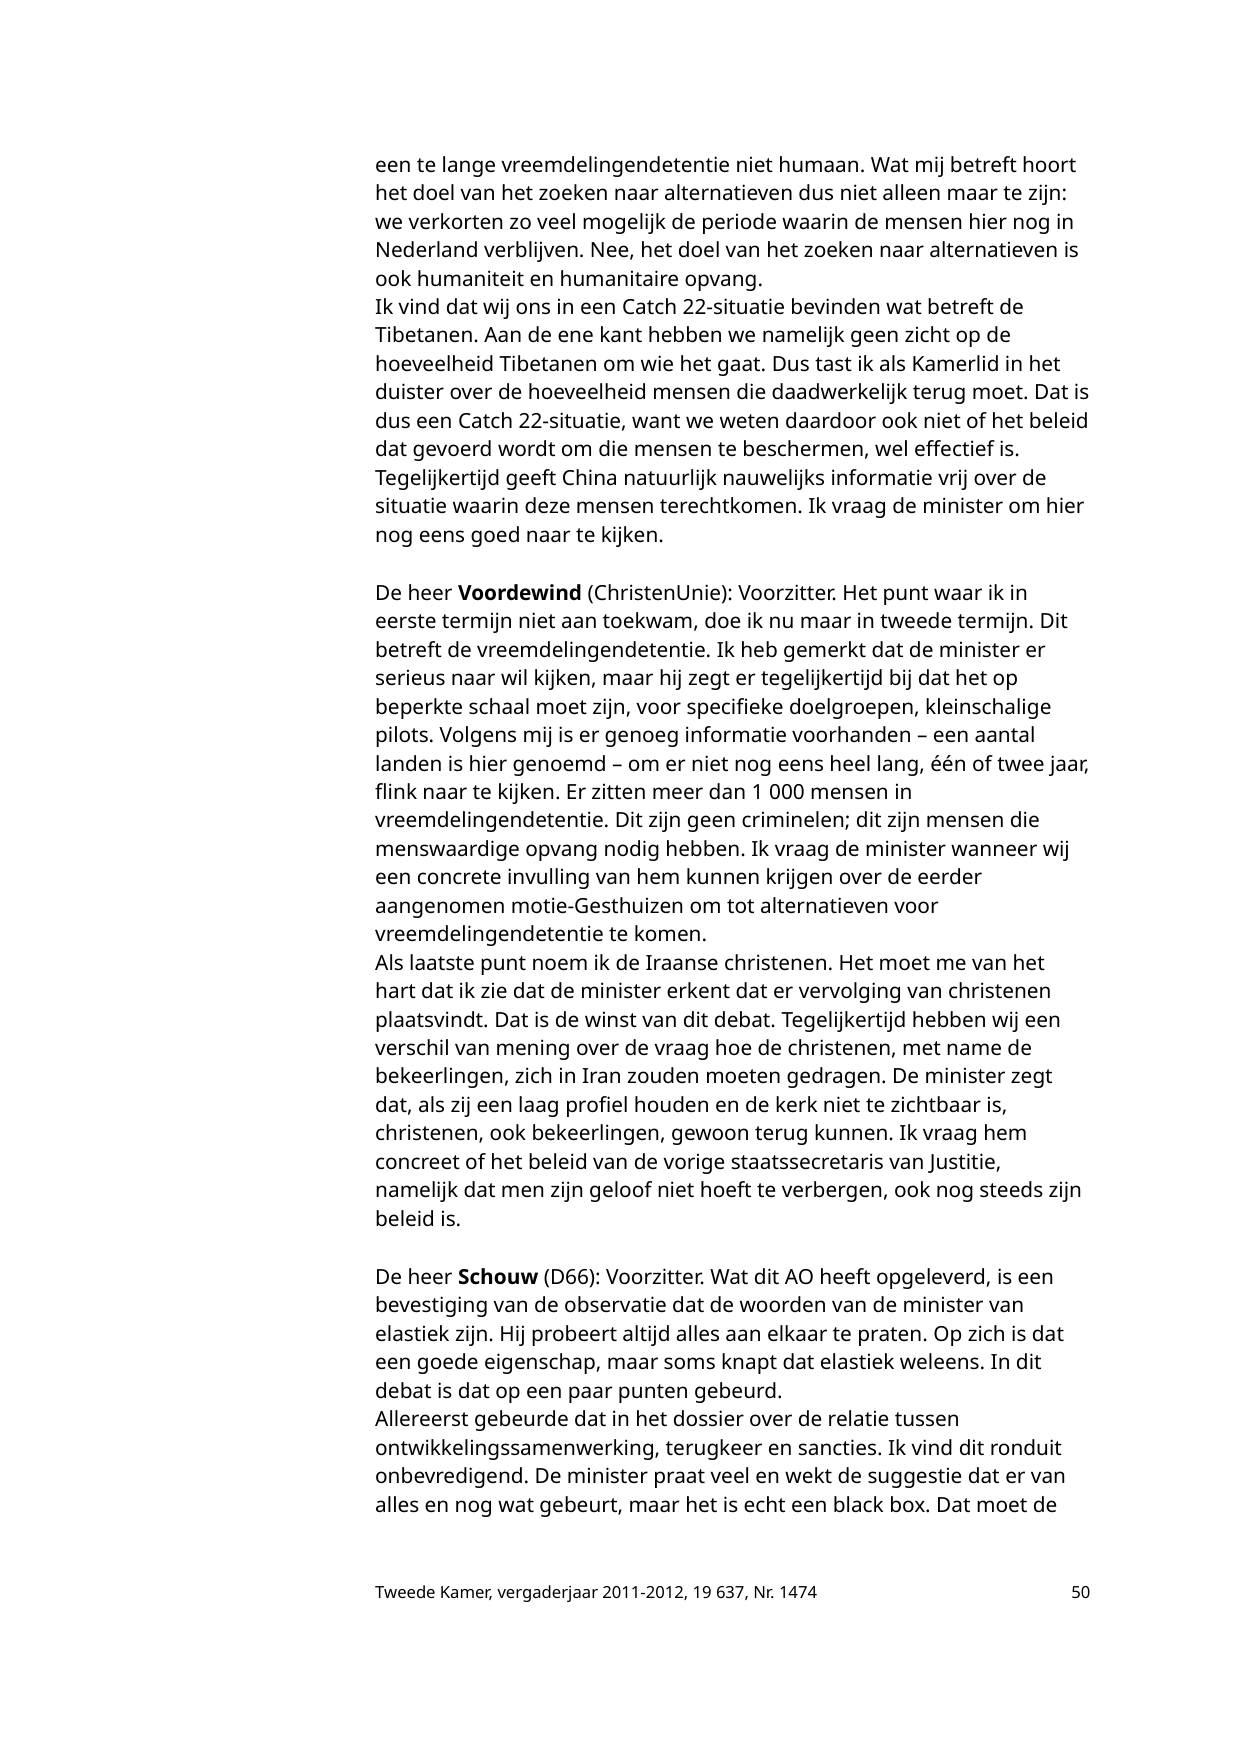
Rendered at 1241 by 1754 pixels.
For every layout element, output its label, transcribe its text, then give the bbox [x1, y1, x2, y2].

text een te lange vreemdelingendetentie niet humaan. Wat mij betreft hoort het doel van het zoeken naar alternatieven dus niet alleen maar te zijn: we verkorten zo veel mogelijk de periode waarin de mensen hier nog in Nederland verblijven. Nee, het doel van het zoeken naar alternatieven is ook humaniteit en humanitaire opvang. [375, 150, 1090, 292]
text De heer Schouw (D66): Voorzitter. Wat dit AO heeft opgeleverd, is een bevestiging van de observatie dat de woorden van de minister van elastiek zijn. Hij probeert altijd alles aan elkaar te praten. Op zich is dat een goede eigenschap, maar soms knapt dat elastiek weleens. In dit debat is dat op een paar punten gebeurd. [375, 1262, 1090, 1404]
text De heer Voordewind (ChristenUnie): Voorzitter. Het punt waar ik in eerste termijn niet aan toekwam, doe ik nu maar in tweede termijn. Dit betreft de vreemdelingendetentie. Ik heb gemerkt dat de minister er serieus naar wil kijken, maar hij zegt er tegelijkertijd bij dat het op beperkte schaal moet zijn, voor specifieke doelgroepen, kleinschalige pilots. Volgens mij is er genoeg informatie voorhanden – een aantal landen is hier genoemd – om er niet nog eens heel lang, één of twee jaar, flink naar te kijken. Er zitten meer dan 1 000 mensen in vreemdelingendetentie. Dit zijn geen criminelen; dit zijn mensen die menswaardige opvang nodig hebben. Ik vraag de minister wanneer wij een concrete invulling van hem kunnen krijgen over de eerder aangenomen motie-Gesthuizen om tot alternatieven voor vreemdelingendetentie te komen. [375, 578, 1090, 948]
text Ik vind dat wij ons in een Catch 22-situatie bevinden wat betreft de Tibetanen. Aan de ene kant hebben we namelijk geen zicht op de hoeveelheid Tibetanen om wie het gaat. Dus tast ik als Kamerlid in het duister over de hoeveelheid mensen die daadwerkelijk terug moet. Dat is dus een Catch 22-situatie, want we weten daardoor ook niet of het beleid dat gevoerd wordt om die mensen te beschermen, wel effectief is. Tegelijkertijd geeft China natuurlijk nauwelijks informatie vrij over de situatie waarin deze mensen terechtkomen. Ik vraag de minister om hier nog eens goed naar te kijken. [375, 292, 1090, 548]
text Allereerst gebeurde dat in het dossier over de relatie tussen ontwikkelingssamenwerking, terugkeer en sancties. Ik vind dit ronduit onbevredigend. De minister praat veel en wekt de suggestie dat er van alles en nog wat gebeurt, maar het is echt een black box. Dat moet de [375, 1404, 1090, 1518]
text Als laatste punt noem ik de Iraanse christenen. Het moet me van het hart dat ik zie dat de minister erkent dat er vervolging van christenen plaatsvindt. Dat is de winst van dit debat. Tegelijkertijd hebben wij een verschil van mening over de vraag hoe de christenen, met name de bekeerlingen, zich in Iran zouden moeten gedragen. De minister zegt dat, als zij een laag profiel houden en de kerk niet te zichtbaar is, christenen, ook bekeerlingen, gewoon terug kunnen. Ik vraag hem concreet of het beleid van de vorige staatssecretaris van Justitie, namelijk dat men zijn geloof niet hoeft te verbergen, ook nog steeds zijn beleid is. [375, 948, 1090, 1232]
